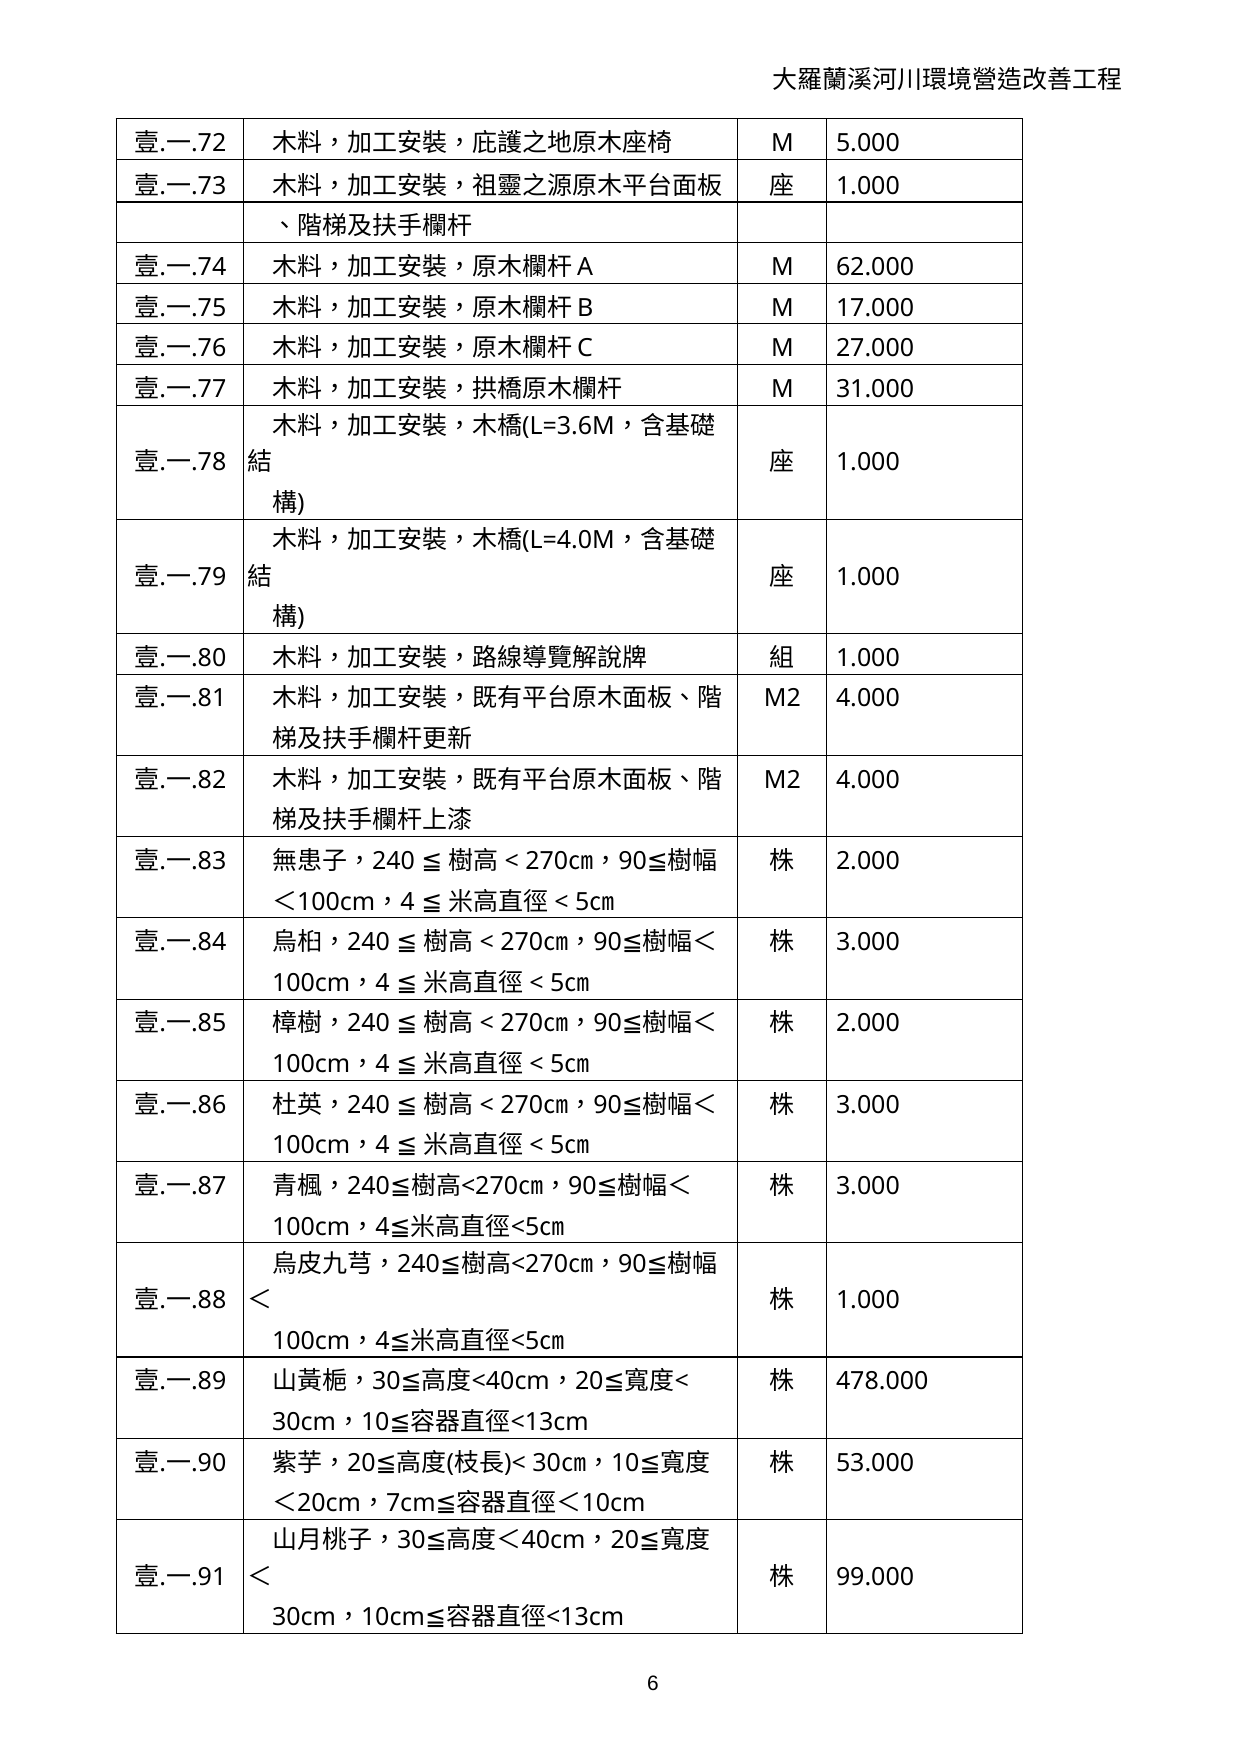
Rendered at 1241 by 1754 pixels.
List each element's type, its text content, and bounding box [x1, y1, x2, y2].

table_cell 梯及扶手欄杆上漆 [244, 795, 737, 836]
table_cell 17.000 [827, 284, 1022, 323]
table_cell 4.000 [827, 756, 1022, 795]
table_cell 2.000 [827, 1000, 1022, 1039]
table_cell [738, 1202, 826, 1242]
table_cell 100cm，4 ≦ 米高直徑 < 5㎝ [244, 1039, 737, 1080]
table_cell M2 [738, 675, 826, 714]
table_cell [827, 1120, 1022, 1161]
table_cell 木料，加工安裝，庇護之地原木座椅 [244, 119, 737, 159]
table_cell 壹.一.72 [117, 119, 243, 159]
table_cell 株 [738, 1162, 826, 1202]
table_cell 100cm，4≦米高直徑<5㎝ [244, 1316, 737, 1356]
table_cell [117, 1202, 243, 1242]
table_cell 壹.一.84 [117, 918, 243, 958]
table_cell 座 [738, 520, 826, 592]
table_cell 株 [738, 918, 826, 958]
table_cell 1.000 [827, 1243, 1022, 1316]
table_cell 山黃梔，30≦高度<40cm，20≦寬度< [244, 1358, 737, 1397]
table_cell 烏皮九芎，240≦樹高<270㎝，90≦樹幅＜ [244, 1243, 737, 1316]
table_cell 青楓，240≦樹高<270㎝，90≦樹幅＜ [244, 1162, 737, 1202]
table_cell 座 [738, 160, 826, 201]
table_cell 座 [738, 406, 826, 478]
table_cell 木料，加工安裝，既有平台原木面板、階 [244, 756, 737, 795]
table_cell 構) [244, 592, 737, 633]
table_cell 紫芋，20≦高度(枝長)< 30㎝，10≦寬度 [244, 1439, 737, 1478]
table_cell 壹.一.81 [117, 675, 243, 714]
table_cell [738, 1039, 826, 1080]
table_cell [827, 1593, 1022, 1633]
table_cell [738, 1593, 826, 1633]
table_cell [738, 203, 826, 242]
table_cell [117, 1316, 243, 1356]
table_cell 無患子，240 ≦ 樹高 < 270㎝，90≦樹幅 [244, 837, 737, 877]
table_cell 99.000 [827, 1520, 1022, 1592]
table_cell 壹.一.76 [117, 324, 243, 364]
table_cell [827, 203, 1022, 242]
table_cell 31.000 [827, 365, 1022, 404]
table_cell 壹.一.87 [117, 1162, 243, 1202]
table_cell M [738, 119, 826, 159]
table_cell 株 [738, 837, 826, 877]
table_cell 株 [738, 1358, 826, 1397]
table_cell 株 [738, 1243, 826, 1316]
table_cell [827, 592, 1022, 633]
table_cell 壹.一.79 [117, 520, 243, 592]
table_cell 杜英，240 ≦ 樹高 < 270㎝，90≦樹幅＜ [244, 1081, 737, 1120]
table_cell [117, 795, 243, 836]
table_cell [117, 592, 243, 633]
table_cell [117, 877, 243, 917]
table_cell [827, 958, 1022, 998]
table_cell 3.000 [827, 1081, 1022, 1120]
table_cell 壹.一.75 [117, 284, 243, 323]
table_cell [117, 1120, 243, 1161]
table_cell [117, 478, 243, 519]
table_cell 壹.一.82 [117, 756, 243, 795]
table_cell 478.000 [827, 1358, 1022, 1397]
table_cell [117, 1039, 243, 1080]
table_cell [827, 478, 1022, 519]
table_cell [738, 714, 826, 755]
table_cell [117, 1593, 243, 1633]
table_cell 3.000 [827, 1162, 1022, 1202]
table_cell 1.000 [827, 160, 1022, 201]
table_cell [738, 478, 826, 519]
table_cell [117, 714, 243, 755]
table_cell 木料，加工安裝，木橋(L=4.0M，含基礎結 [244, 520, 737, 592]
table_cell 100cm，4 ≦ 米高直徑 < 5㎝ [244, 958, 737, 998]
table_cell 1.000 [827, 634, 1022, 673]
table_cell ＜20cm，7cm≦容器直徑＜10cm [244, 1478, 737, 1519]
table_cell 壹.一.80 [117, 634, 243, 673]
table_cell 100cm，4 ≦ 米高直徑 < 5㎝ [244, 1120, 737, 1161]
table_cell 山月桃子，30≦高度＜40cm，20≦寬度＜ [244, 1520, 737, 1592]
table_cell 木料，加工安裝，祖靈之源原木平台面板 [244, 160, 737, 201]
table_cell 1.000 [827, 520, 1022, 592]
table_cell 壹.一.85 [117, 1000, 243, 1039]
table_cell 27.000 [827, 324, 1022, 364]
table_cell [738, 877, 826, 917]
table_cell 株 [738, 1000, 826, 1039]
table_cell M2 [738, 756, 826, 795]
table_cell M [738, 324, 826, 364]
table_cell [827, 1039, 1022, 1080]
table_cell [738, 1397, 826, 1438]
table_cell 壹.一.77 [117, 365, 243, 404]
table_cell [827, 1316, 1022, 1356]
table_cell [117, 1478, 243, 1519]
table_cell [738, 1120, 826, 1161]
table_cell [738, 958, 826, 998]
table_cell [827, 1397, 1022, 1438]
table_cell 壹.一.73 [117, 160, 243, 201]
table_cell 壹.一.89 [117, 1358, 243, 1397]
table_cell [117, 958, 243, 998]
table_cell 、階梯及扶手欄杆 [244, 203, 737, 242]
table_cell [117, 203, 243, 242]
table_cell 株 [738, 1439, 826, 1478]
table_cell [738, 592, 826, 633]
table_cell 株 [738, 1081, 826, 1120]
table_cell 壹.一.78 [117, 406, 243, 478]
table_cell [827, 877, 1022, 917]
table_cell 5.000 [827, 119, 1022, 159]
table_cell 壹.一.83 [117, 837, 243, 877]
table_cell [738, 1316, 826, 1356]
table_cell 53.000 [827, 1439, 1022, 1478]
table_cell 壹.一.74 [117, 243, 243, 283]
table_cell M [738, 365, 826, 404]
table_cell 30cm，10cm≦容器直徑<13cm [244, 1593, 737, 1633]
table_cell 木料，加工安裝，路線導覽解說牌 [244, 634, 737, 673]
table_cell 株 [738, 1520, 826, 1592]
table_cell 1.000 [827, 406, 1022, 478]
table_cell 木料，加工安裝，原木欄杆A [244, 243, 737, 283]
table_cell 木料，加工安裝，拱橋原木欄杆 [244, 365, 737, 404]
table_cell 壹.一.90 [117, 1439, 243, 1478]
table_cell M [738, 243, 826, 283]
table_cell [117, 1397, 243, 1438]
table_cell 30cm，10≦容器直徑<13cm [244, 1397, 737, 1438]
table_cell 壹.一.91 [117, 1520, 243, 1592]
table_cell 木料，加工安裝，木橋(L=3.6M，含基礎結 [244, 406, 737, 478]
table_cell 構) [244, 478, 737, 519]
table_cell 梯及扶手欄杆更新 [244, 714, 737, 755]
table_cell [738, 1478, 826, 1519]
table_cell 組 [738, 634, 826, 673]
table_cell 木料，加工安裝，既有平台原木面板、階 [244, 675, 737, 714]
table_cell 壹.一.86 [117, 1081, 243, 1120]
table_cell [827, 714, 1022, 755]
table_cell 壹.一.88 [117, 1243, 243, 1316]
table_cell 木料，加工安裝，原木欄杆C [244, 324, 737, 364]
table_cell [827, 1478, 1022, 1519]
table_cell [827, 795, 1022, 836]
table_cell 2.000 [827, 837, 1022, 877]
table_cell 木料，加工安裝，原木欄杆B [244, 284, 737, 323]
table_cell [738, 795, 826, 836]
table_cell 62.000 [827, 243, 1022, 283]
table_cell 樟樹，240 ≦ 樹高 < 270㎝，90≦樹幅＜ [244, 1000, 737, 1039]
table_cell 100cm，4≦米高直徑<5㎝ [244, 1202, 737, 1242]
table_cell 4.000 [827, 675, 1022, 714]
table_cell 烏桕，240 ≦ 樹高 < 270㎝，90≦樹幅＜ [244, 918, 737, 958]
table_cell M [738, 284, 826, 323]
table_cell 3.000 [827, 918, 1022, 958]
table_cell [827, 1202, 1022, 1242]
table_cell ＜100cm，4 ≦ 米高直徑 < 5㎝ [244, 877, 737, 917]
